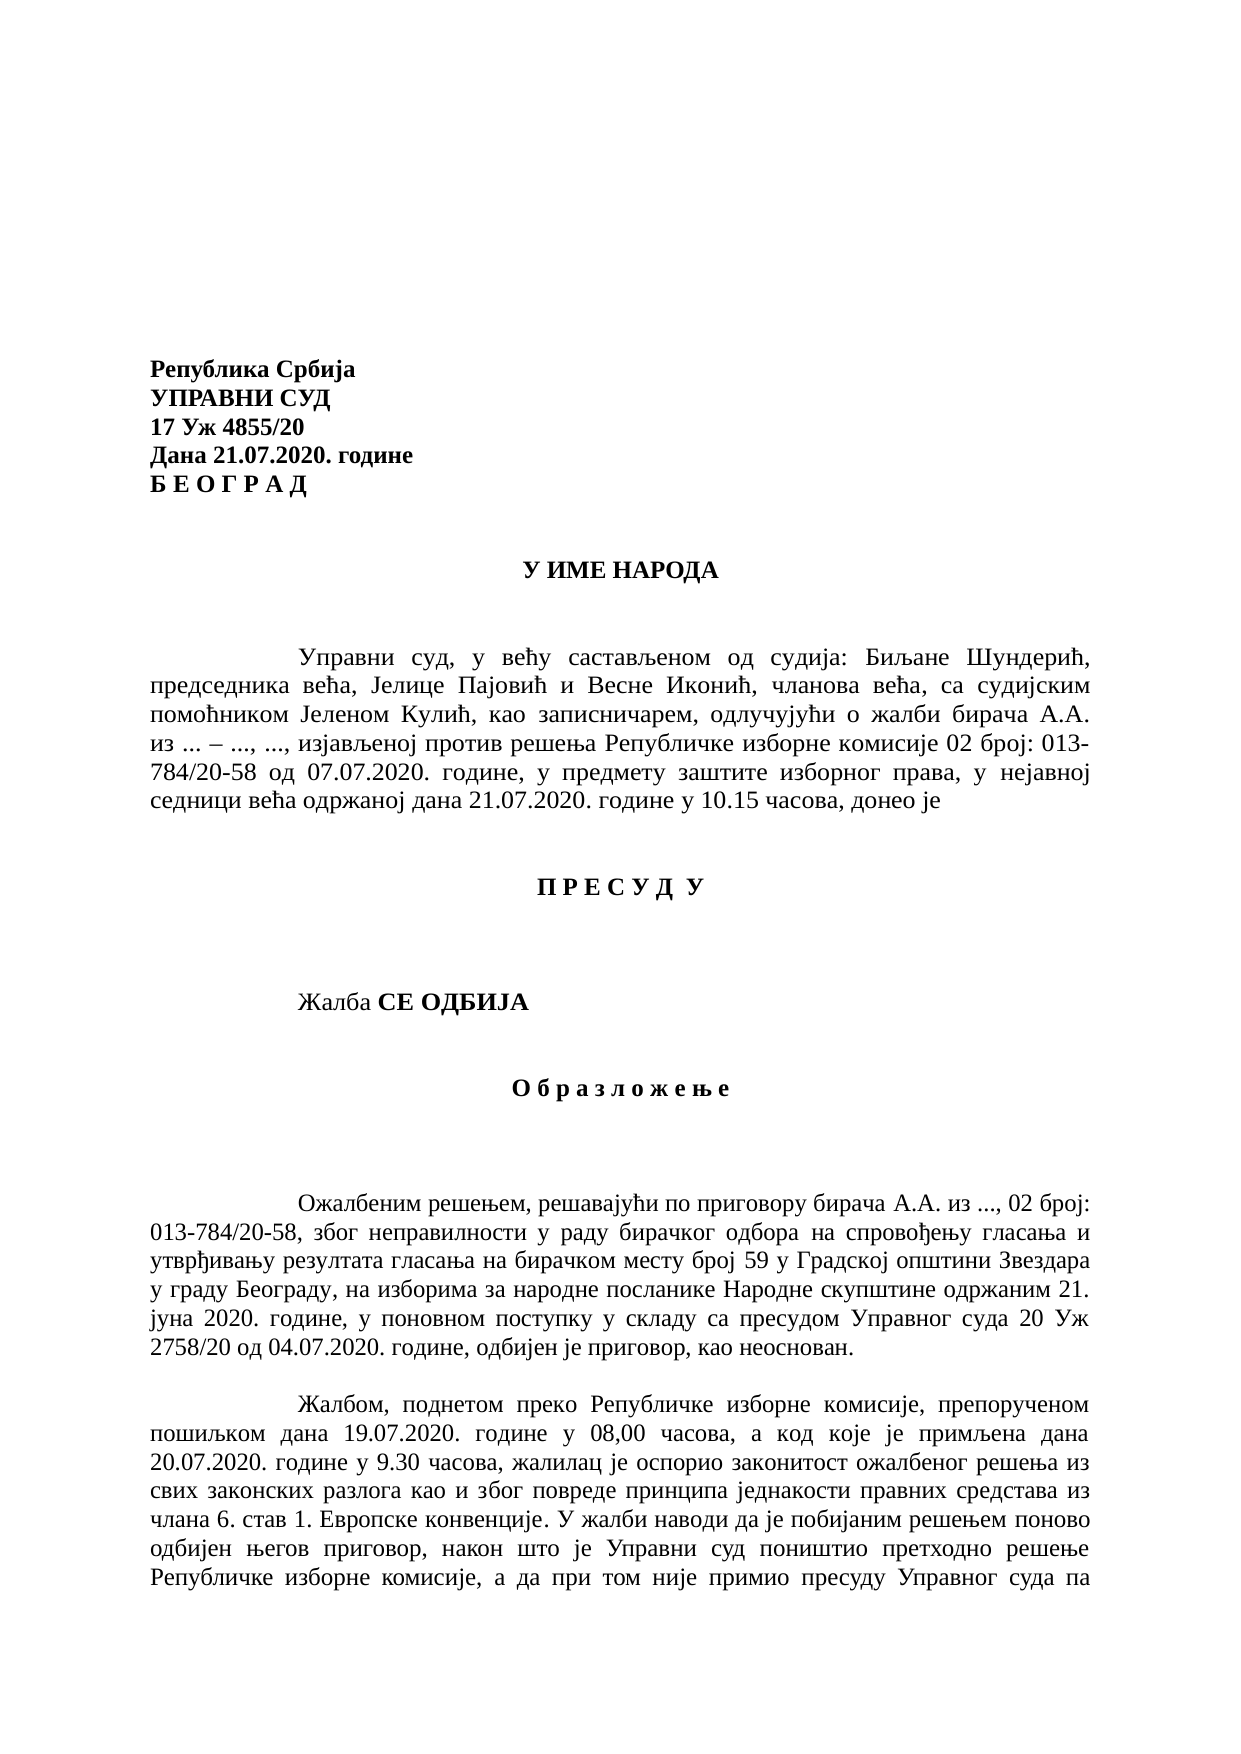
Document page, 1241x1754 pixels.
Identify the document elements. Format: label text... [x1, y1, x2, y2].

text У ИМЕ НАРОДА [150, 555, 1091, 584]
text О б р а з л о ж е њ е [150, 1073, 1091, 1102]
text Ожалбеним решењем, решавајући по приговору бирача A.A. из ..., 02 број: 013-784/20-58, због неправилности у раду бирачког одбора на спровођењу гласања и утврђивању резултата гласања на бирачком месту број 59 у Градској општини Звездара у граду Београду, на изборима за народне посланике Народне скупштине одржаним 21. јуна 2020. године, у поновном поступку у складу са пресудом Управног суда 20 Уж 2758/20 од 04.07.2020. године, одбијен је приговор, као неоснован. [150, 1188, 1091, 1360]
text Жалба СЕ ОДБИЈА [150, 987, 1091, 1015]
text 17 Уж 4855/20 [150, 412, 1091, 440]
text Управни суд, у већу састављеном од судија: Биљане Шундерић, председника већа, Јелице Пајовић и Весне Иконић, чланова већа, са судијским помоћником Јеленом Кулић, као записничарем, одлучујући о жалби бирача A.A. из ... – ..., ..., изјављеној против решења Републичке изборне комисије 02 број: 013-784/20-58 од 07.07.2020. године, у предмету заштите изборног права, у нејавној седници већа одржаној дана 21.07.2020. године у 10.15 часова, донео је [150, 642, 1091, 814]
text Република Србија [150, 148, 1091, 383]
text П Р Е С У Д У [150, 872, 1091, 900]
text Жалбом, поднетом преко Републичке изборне комисије, препорученом пошиљком дана 19.07.2020. године у 08,00 часова, а код које је примљена дана 20.07.2020. године у 9.30 часова, жалилац је оспорио законитост ожалбеног решења из свих законских разлога као и због повреде принципа једнакости правних средстава из члана 6. став 1. Европске конвенције. У жалби наводи да је побијаним решењем поново одбијен његов приговор, након што је Управни суд поништио претходно решење Републичке изборне комисије, а да при том није примио пресуду Управног суда па [150, 1389, 1091, 1590]
text Дана 21.07.2020. године [150, 440, 1091, 469]
text Б Е О Г Р А Д [150, 469, 1091, 498]
text УПРАВНИ СУД [150, 383, 1091, 412]
